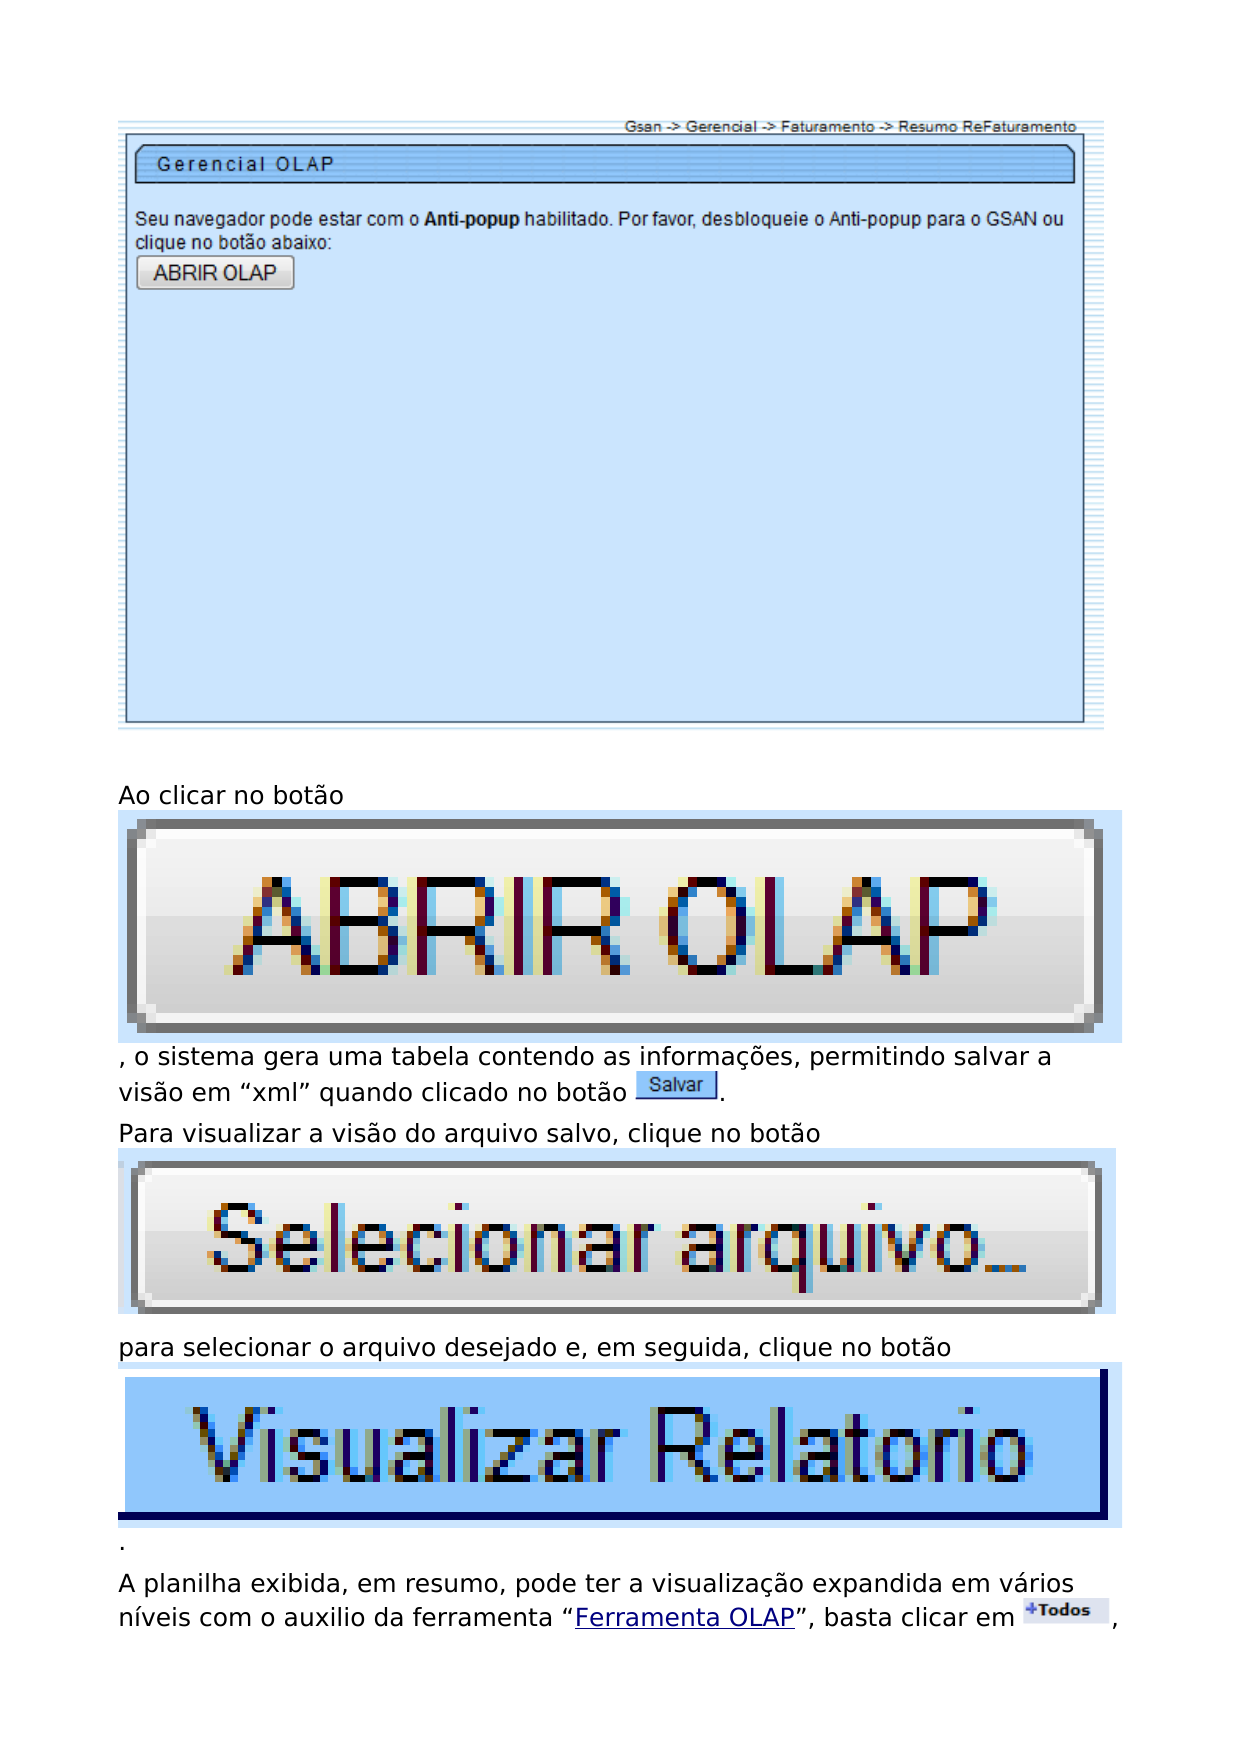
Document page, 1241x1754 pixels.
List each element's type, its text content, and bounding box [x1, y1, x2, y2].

text para selecionar o arquivo desejado e, em seguida, clique no botão [118, 1328, 1122, 1362]
picture [635, 1071, 719, 1101]
text A planilha exibida, em resumo, pode ter a visualização expandida em vários níveis com o auxilio da ferramenta “Ferramenta OLAP”, basta clicar em , [118, 1569, 1122, 1632]
picture [118, 118, 1104, 734]
picture [118, 810, 1123, 1043]
picture [118, 1362, 1123, 1528]
text . [118, 1528, 1122, 1556]
text , o sistema gera uma tabela contendo as informações, permitindo salvar a visão em “xml” quando clicado no botão . [118, 1043, 1122, 1107]
text Para visualizar a visão do arquivo salvo, clique no botão [118, 1119, 1122, 1148]
picture [1023, 1598, 1111, 1627]
picture [118, 1148, 1123, 1328]
text Ao clicar no botão [118, 781, 1122, 810]
